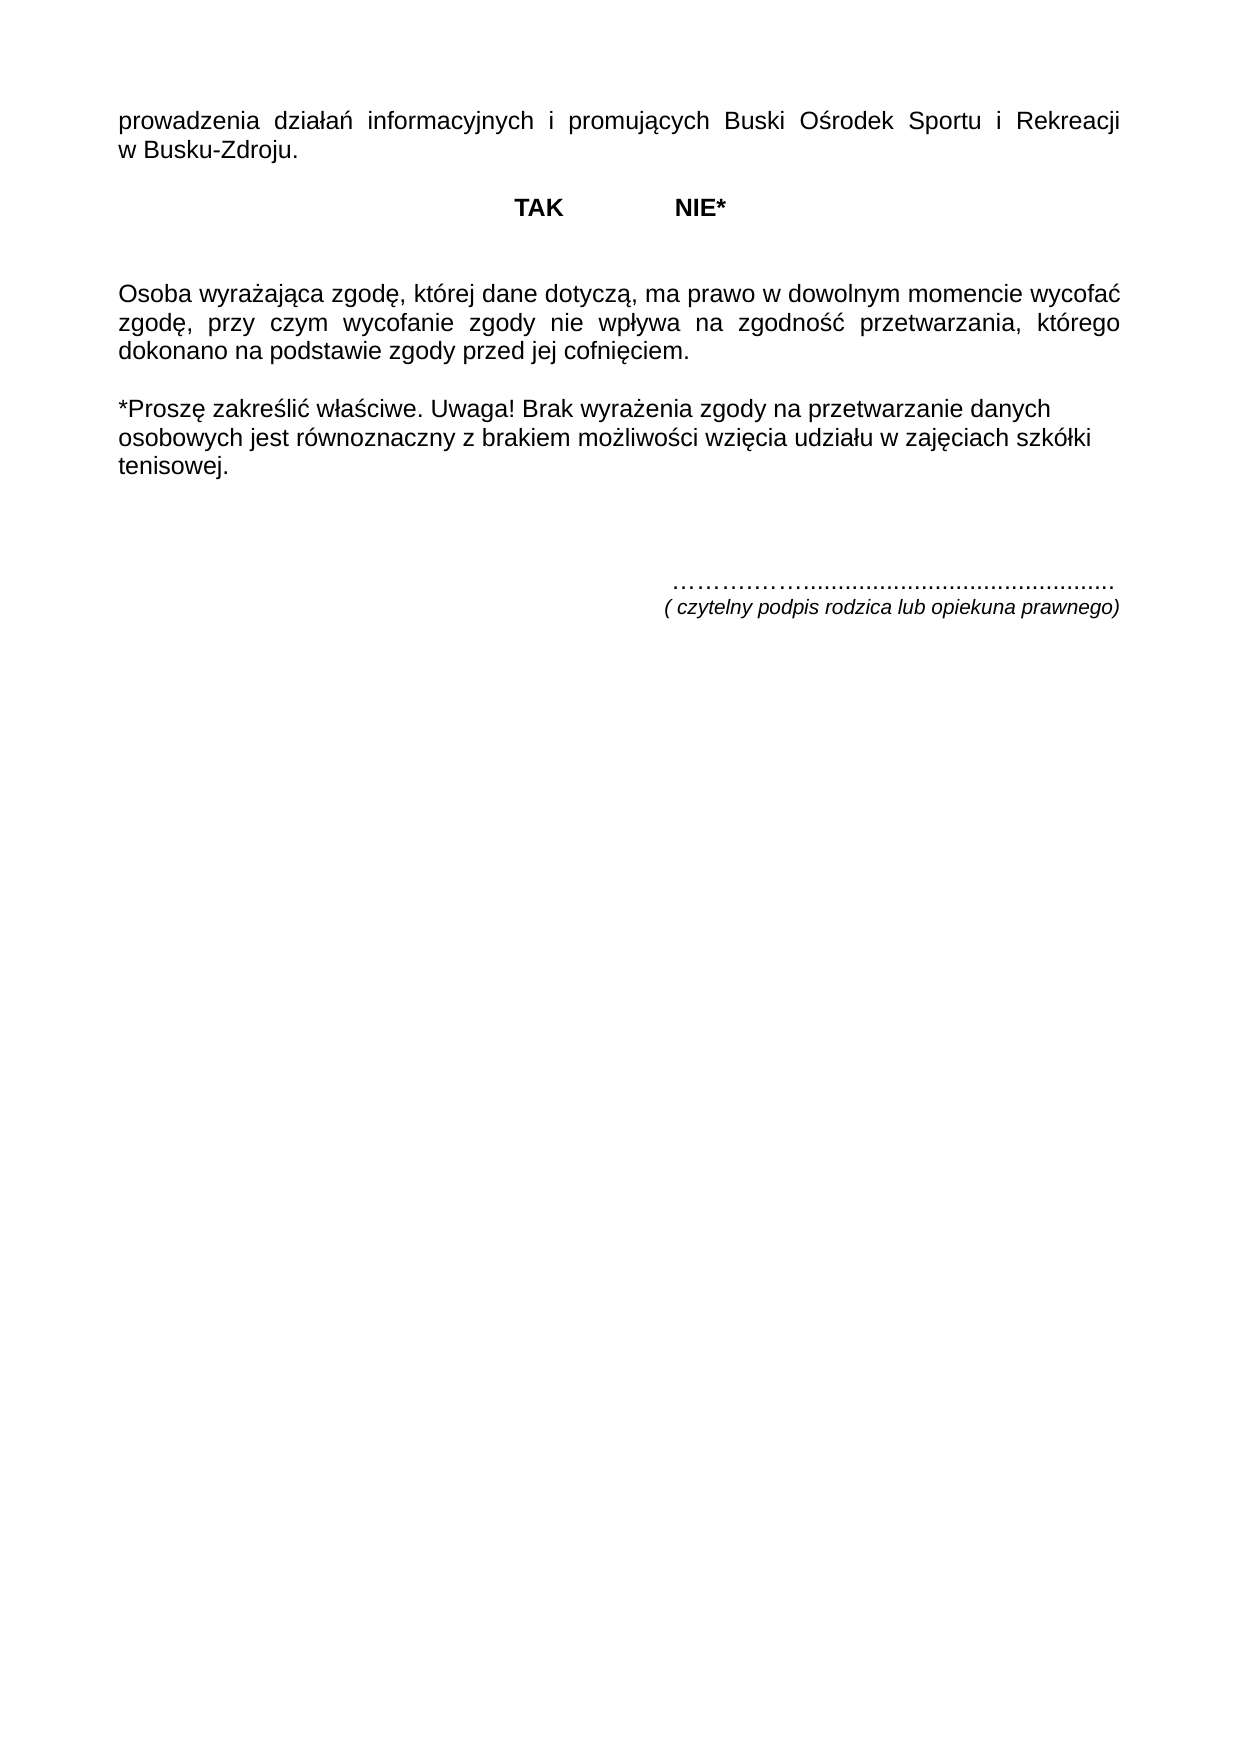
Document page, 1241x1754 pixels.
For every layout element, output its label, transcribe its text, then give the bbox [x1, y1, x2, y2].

text TAK NIE* [118, 192, 1122, 221]
text Osoba wyrażająca zgodę, której dane dotyczą, ma prawo w dowolnym momencie wycofać zgodę, przy czym wycofanie zgody nie wpływa na zgodność przetwarzania, którego dokonano na podstawie zgody przed jej cofnięciem. [118, 279, 1122, 365]
text *Proszę zakreślić właściwe. Uwaga! Brak wyrażenia zgody na przetwarzanie danych osobowych jest równoznaczny z brakiem możliwości wzięcia udziału w zajęciach szkółki tenisowej. [118, 394, 1122, 480]
text ……….……............................................. [118, 566, 1122, 595]
text ( czytelny podpis rodzica lub opiekuna prawnego) [118, 595, 1122, 619]
text prowadzenia działań informacyjnych i promujących Buski Ośrodek Sportu i Rekreacji w Busku-Zdroju. [118, 106, 1122, 164]
